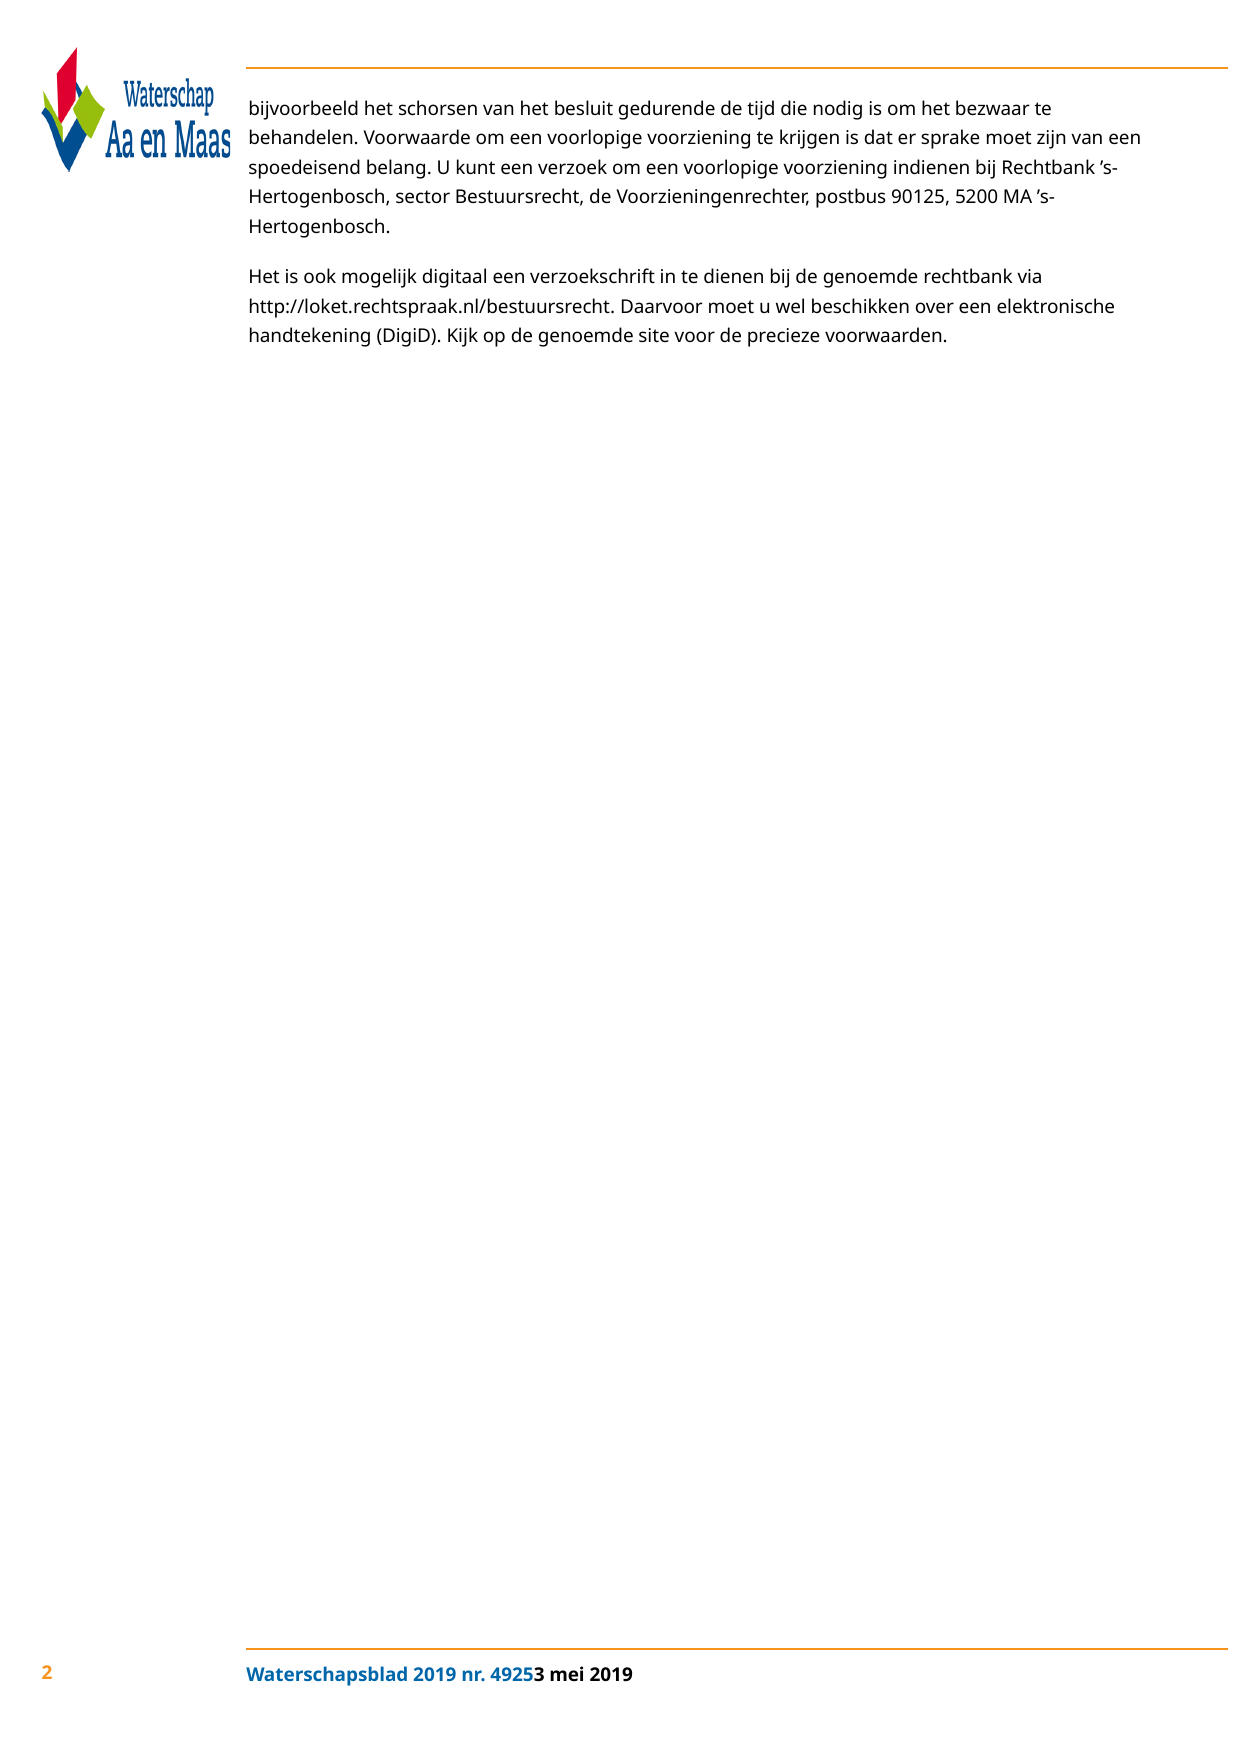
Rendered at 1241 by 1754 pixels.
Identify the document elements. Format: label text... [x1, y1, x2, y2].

text bijvoorbeeld het schorsen van het besluit gedurende de tijd die nodig is om het bezwaar te behandelen. Voorwaarde om een voorlopige voorziening te krijgen is dat er sprake moet zijn van een spoedeisend belang. U kunt een verzoek om een voorlopige voorziening indienen bij Rechtbank ’s-Hertogenbosch, sector Bestuursrecht, de Voorzieningenrechter, postbus 90125, 5200 MA ’s-Hertogenbosch. [248, 95, 1152, 239]
text Het is ook mogelijk digitaal een verzoekschrift in te dienen bij de genoemde rechtbank via http://loket.rechtspraak.nl/bestuursrecht. Daarvoor moet u wel beschikken over een elektronische handtekening (DigiD). Kijk op de genoemde site voor de precieze voorwaarden. [248, 263, 1152, 348]
picture [41, 47, 231, 172]
